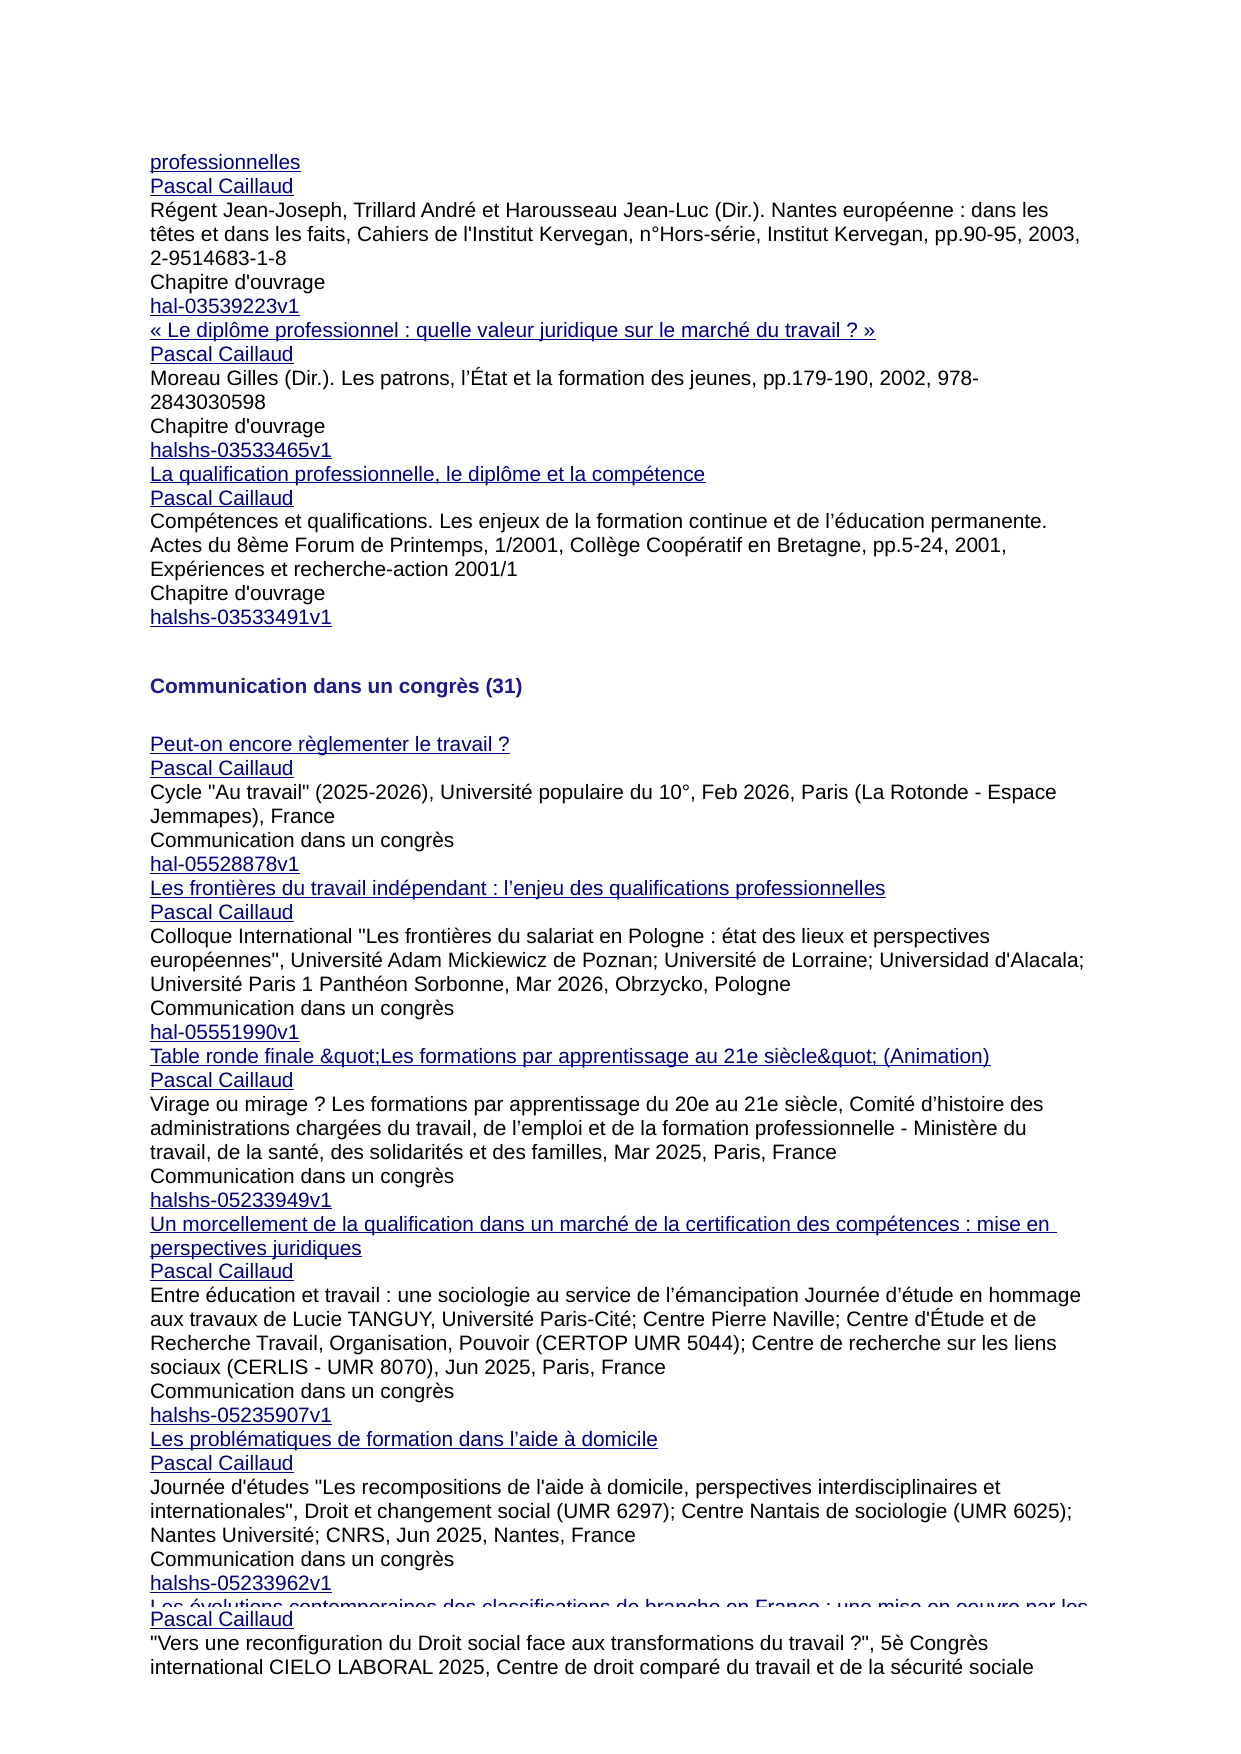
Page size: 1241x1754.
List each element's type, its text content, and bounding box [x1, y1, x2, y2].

table_header Peut-on encore règlementer le travail ? Pascal Caillaud Cycle "Au travail" (2025-2026), Université populaire du 10°, Feb 2026, Paris (La Rotonde - Espace Jemmapes), France Communication dans un congrès hal-05528878v1 [150, 732, 1090, 876]
table_cell Les problématiques de formation dans l’aide à domicile Pascal Caillaud Journée d'études "Les recompositions de l'aide à domicile, perspectives interdisciplinaires et internationales", Droit et changement social (UMR 6297); Centre Nantais de sociologie (UMR 6025); Nantes Université; CNRS, Jun 2025, Nantes, France Communication dans un congrès halshs-05233962v1 [150, 1427, 1090, 1595]
table_cell La qualification professionnelle, le diplôme et la compétence Pascal Caillaud Compétences et qualifications. Les enjeux de la formation continue et de l’éducation permanente. Actes du 8ème Forum de Printemps, 1/2001, Collège Coopératif en Bretagne, pp.5-24, 2001, Expériences et recherche-action 2001/1 Chapitre d'ouvrage halshs-03533491v1 [150, 461, 1090, 629]
subtitle Communication dans un congrès (31) [150, 674, 1090, 698]
table_cell Table ronde finale &quot;Les formations par apprentissage au 21e siècle&quot; (Animation) Pascal Caillaud Virage ou mirage ? Les formations par apprentissage du 20e au 21e siècle, Comité d’histoire des administrations chargées du travail, de l’emploi et de la formation professionnelle - Ministère du travail, de la santé, des solidarités et des familles, Mar 2025, Paris, France Communication dans un congrès halshs-05233949v1 [150, 1044, 1090, 1211]
table_cell professionnelles Pascal Caillaud Régent Jean-Joseph, Trillard André et Harousseau Jean-Luc (Dir.). Nantes européenne : dans les têtes et dans les faits, Cahiers de l'Institut Kervegan, n°Hors-série, Institut Kervegan, pp.90-95, 2003, 2-9514683-1-8 Chapitre d'ouvrage hal-03539223v1 [150, 150, 1090, 318]
table_cell Les frontières du travail indépendant : l’enjeu des qualifications professionnelles Pascal Caillaud Colloque International "Les frontières du salariat en Pologne : état des lieux et perspectives européennes", Université Adam Mickiewicz de Poznan; Université de Lorraine; Universidad d'Alacala; Université Paris 1 Panthéon Sorbonne, Mar 2026, Obrzycko, Pologne Communication dans un congrès hal-05551990v1 [150, 876, 1090, 1044]
table_cell « Le diplôme professionnel : quelle valeur juridique sur le marché du travail ? » Pascal Caillaud Moreau Gilles (Dir.). Les patrons, l’État et la formation des jeunes, pp.179-190, 2002, 978-2843030598 Chapitre d'ouvrage halshs-03533465v1 [150, 318, 1090, 461]
table_cell Un morcellement de la qualification dans un marché de la certification des compétences : mise en perspectives juridiques Pascal Caillaud Entre éducation et travail : une sociologie au service de l’émancipation Journée d’étude en hommage aux travaux de Lucie TANGUY, Université Paris-Cité; Centre Pierre Naville; Centre d'Étude et de Recherche Travail, Organisation, Pouvoir (CERTOP UMR 5044); Centre de recherche sur les liens sociaux (CERLIS - UMR 8070), Jun 2025, Paris, France Communication dans un congrès halshs-05235907v1 [150, 1211, 1090, 1427]
table_cell Les évolutions contemporaines des classifications de branche en France : une mise en oeuvre par les entreprises fragmentant les qualifications ? (Atelier 3 - 1J - Transformation du monde du travail) Pascal Caillaud "Vers une reconfiguration du Droit social face aux transformations du travail ?", 5è Congrès international CIELO LABORAL 2025, Centre de droit comparé du travail et de la sécurité sociale (COMPTRASEC - UMR 5114), Jun 2025, Bordeaux, France Communication dans un congrès hal-05235711v1 [150, 1595, 1090, 1679]
